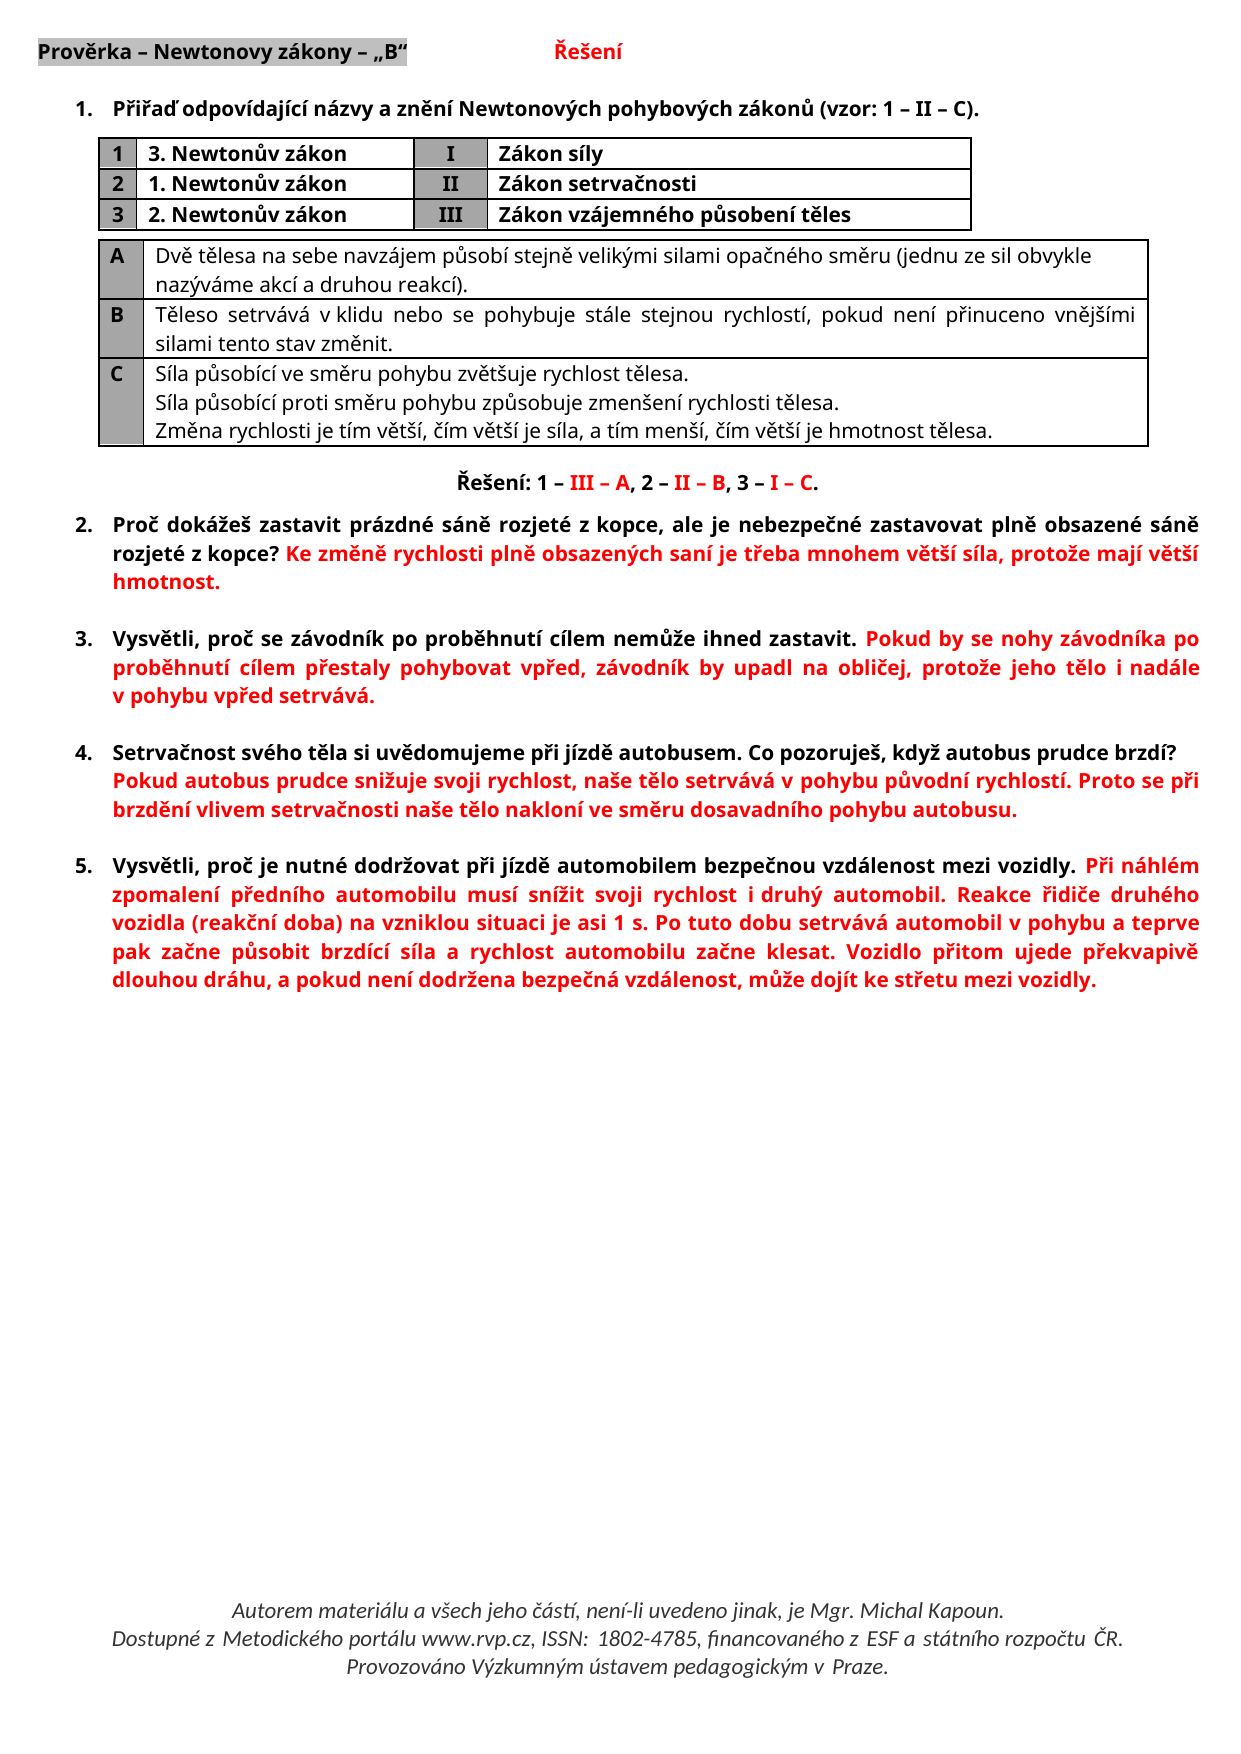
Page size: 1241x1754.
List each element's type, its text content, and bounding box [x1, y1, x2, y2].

table_cell 1. Newtonův zákon [137, 170, 413, 198]
table_cell 2. Newtonův zákon [137, 200, 413, 228]
table_header I [415, 139, 487, 167]
table_cell 3 [100, 200, 136, 228]
text Řešení: 1 – III – A, 2 – II – B, 3 – I – C. [75, 468, 1200, 496]
table_cell Zákon vzájemného působení těles [488, 200, 970, 228]
list Proč dokážeš zastavit prázdné sáně rozjeté z kopce, ale je nebezpečné zastavovat plně obsazené sáně rozjeté z kopce? Ke změně rychlosti plně obsazených saní je třeba mnohem větší síla, protože mají větší hmotnost. [75, 510, 1200, 596]
text Prověrka – Newtonovy zákony – „B“ Řešení [37, 37, 1200, 66]
list Setrvačnost svého těla si uvědomujeme při jízdě autobusem. Co pozoruješ, když autobus prudce brzdí? [75, 738, 1200, 766]
text Pokud autobus prudce snižuje svoji rychlost, naše tělo setrvává v pohybu původní rychlostí. Proto se při brzdění vlivem setrvačnosti naše tělo nakloní ve směru dosavadního pohybu autobusu. [112, 766, 1200, 823]
table_header Zákon síly [488, 139, 970, 167]
table_header 3. Newtonův zákon [137, 139, 413, 167]
table_cell B [100, 300, 143, 357]
table_cell Zákon setrvačnosti [488, 170, 970, 198]
table_header 1 [100, 139, 136, 167]
list Vysvětli, proč se závodník po proběhnutí cílem nemůže ihned zastavit. Pokud by se nohy závodníka po proběhnutí cílem přestaly pohybovat vpřed, závodník by upadl na obličej, protože jeho tělo i nadále v pohybu vpřed setrvává. [75, 624, 1200, 709]
table_cell 2 [100, 170, 136, 198]
table_cell III [415, 200, 487, 228]
table_header Dvě tělesa na sebe navzájem působí stejně velikými silami opačného směru (jednu ze sil obvykle nazýváme akcí a druhou reakcí). [144, 241, 1147, 298]
table_cell II [415, 170, 487, 198]
list Přiřaď odpovídající názvy a znění Newtonových pohybových zákonů (vzor: 1 – II – C). [75, 94, 1200, 123]
table_header A [100, 241, 143, 298]
list Vysvětli, proč je nutné dodržovat při jízdě automobilem bezpečnou vzdálenost mezi vozidly. Při náhlém zpomalení předního automobilu musí snížit svoji rychlost i druhý automobil. Reakce řidiče druhého vozidla (reakční doba) na vzniklou situaci je asi 1 s. Po tuto dobu setrvává automobil v pohybu a teprve pak začne působit brzdící síla a rychlost automobilu začne klesat. Vozidlo přitom ujede překvapivě dlouhou dráhu, a pokud není dodržena bezpečná vzdálenost, může dojít ke střetu mezi vozidly. [75, 852, 1200, 994]
table_cell C [100, 359, 143, 444]
